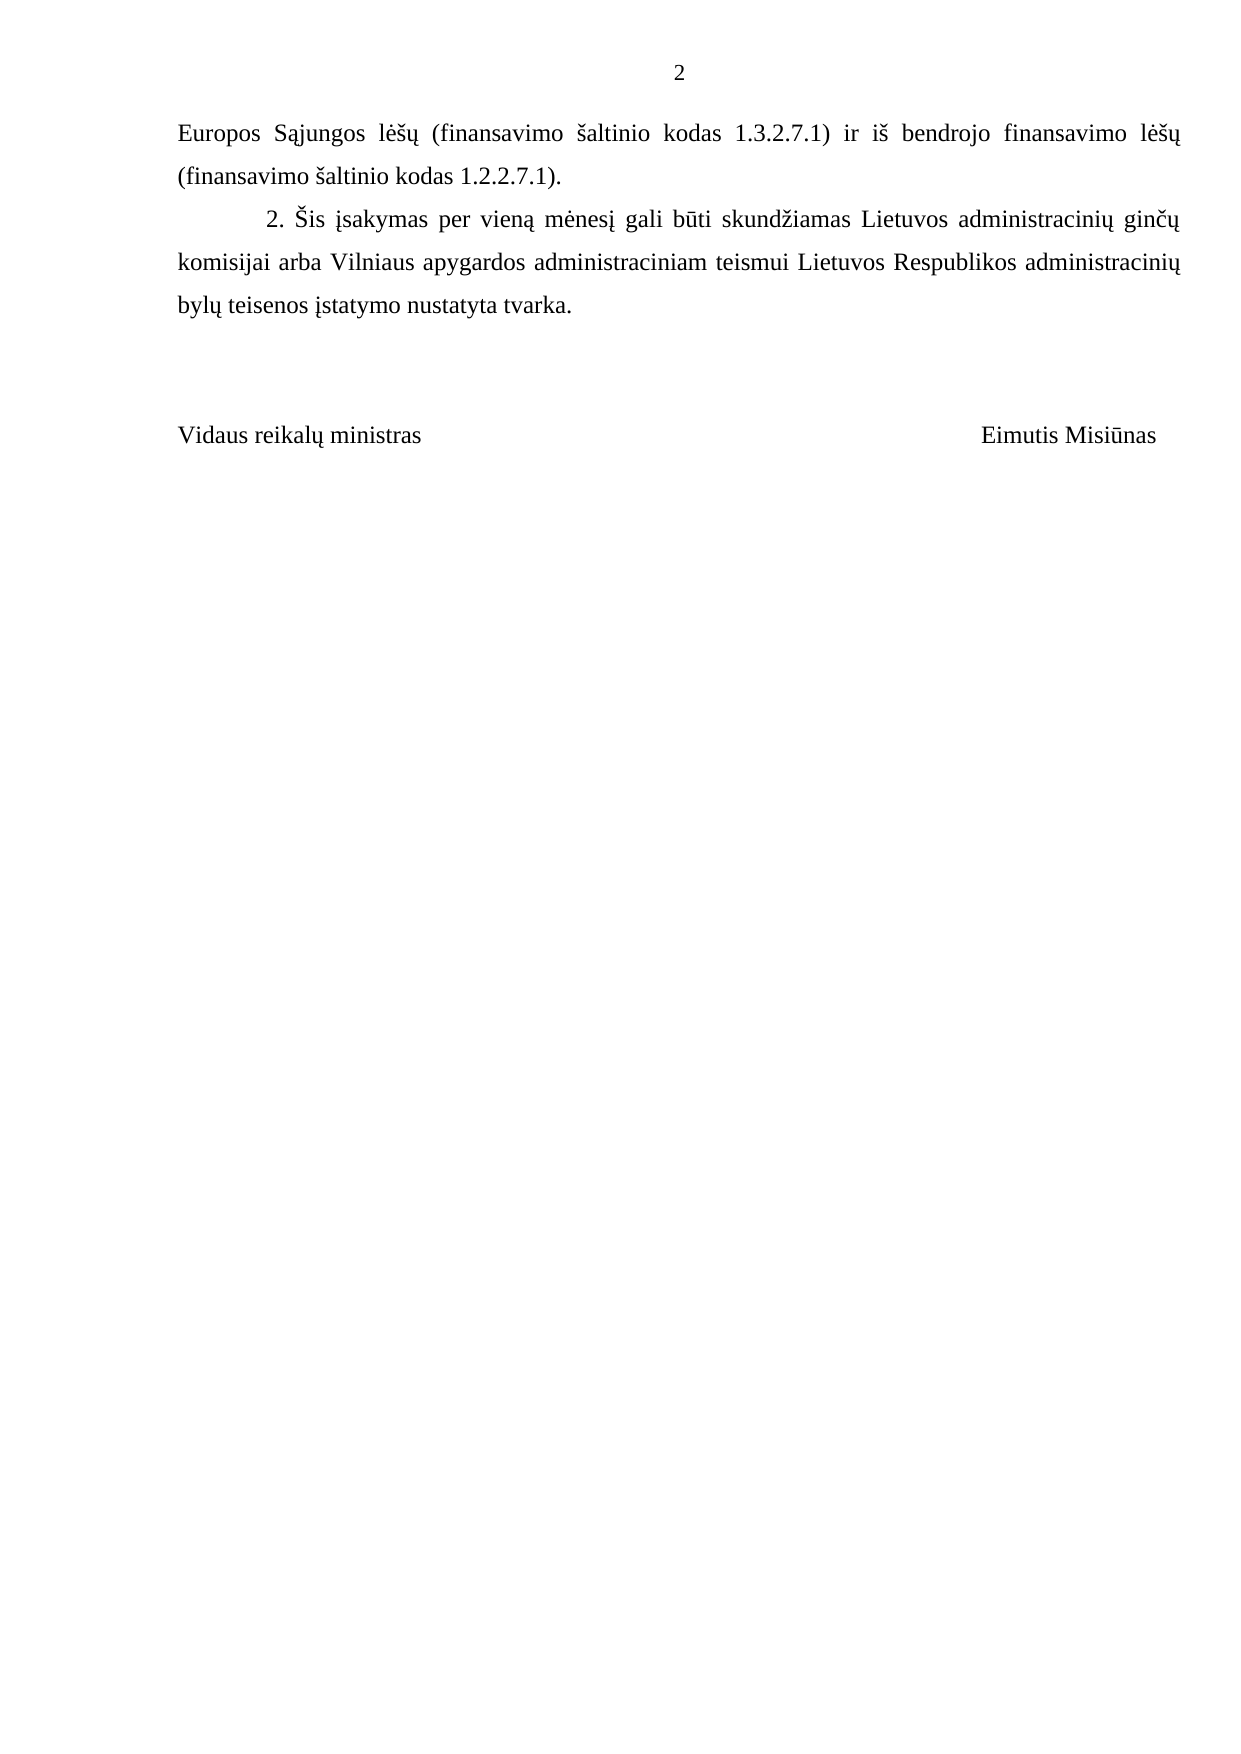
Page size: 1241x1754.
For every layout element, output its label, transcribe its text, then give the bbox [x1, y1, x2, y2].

text Europos Sąjungos lėšų (finansavimo šaltinio kodas 1.3.2.7.1) ir iš bendrojo finansavimo lėšų (finansavimo šaltinio kodas 1.2.2.7.1). [177, 118, 1181, 190]
text Vidaus reikalų ministras Eimutis Misiūnas [177, 420, 1181, 449]
text 2. Šis įsakymas per vieną mėnesį gali būti skundžiamas Lietuvos administracinių ginčų komisijai arba Vilniaus apygardos administraciniam teismui Lietuvos Respublikos administracinių bylų teisenos įstatymo nustatyta tvarka. [177, 204, 1181, 319]
